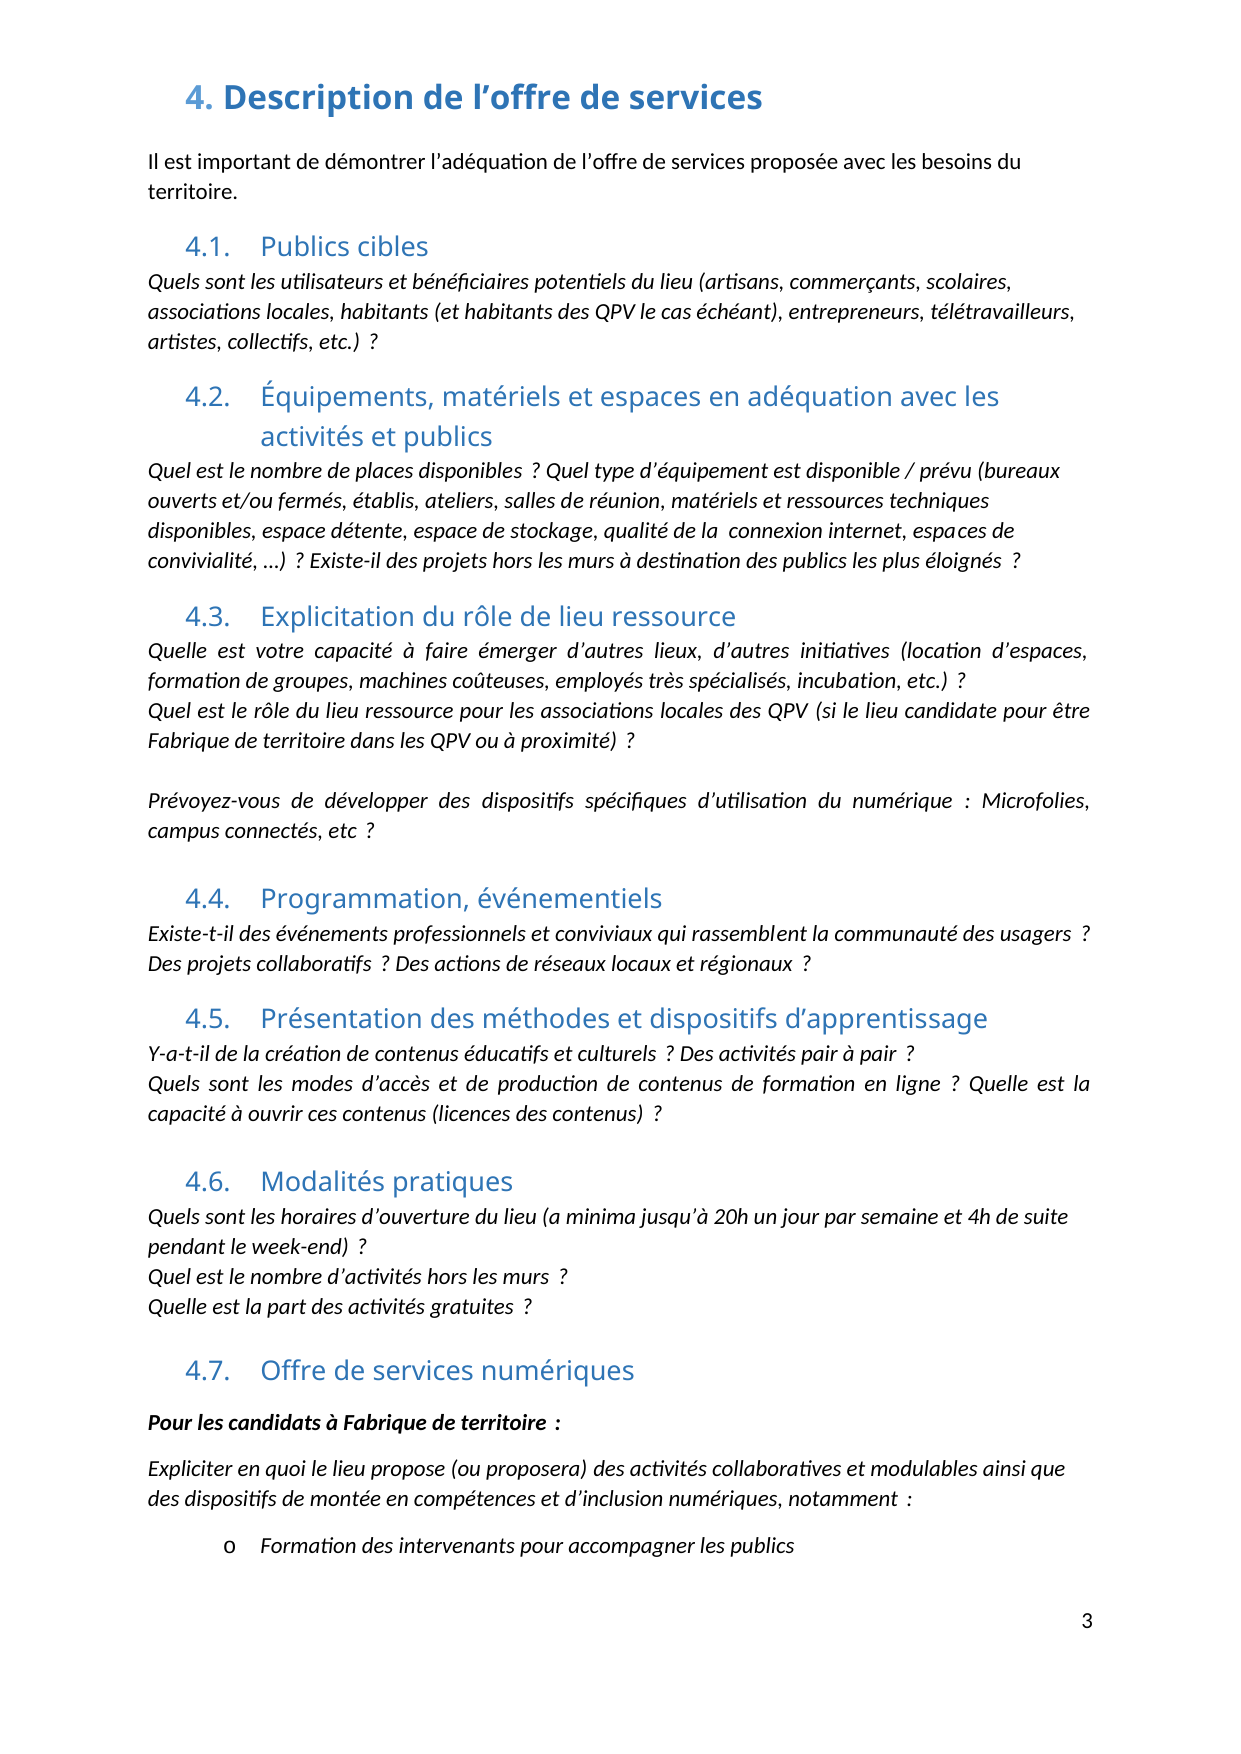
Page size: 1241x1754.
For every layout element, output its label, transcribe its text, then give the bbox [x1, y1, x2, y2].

text Pour les candidats à Fabrique de territoire : [148, 1408, 1093, 1436]
text Il est important de démontrer l’adéquation de l’offre de services proposée avec les besoins du territoire. [148, 147, 1093, 205]
text Quel est le nombre d’activités hors les murs ? [148, 1262, 1093, 1290]
text Quel est le nombre de places disponibles ? Quel type d’équipement est disponible / prévu (bureaux ouverts et/ou fermés, établis, ateliers, salles de réunion, matériels et ressources techniques disponibles, espace détente, espace de stockage, qualité de la connexion internet, espaces de convivialité, …) ? Existe-il des projets hors les murs à destination des publics les plus éloignés ? [148, 457, 1093, 574]
text Quelle est la part des activités gratuites ? [148, 1292, 1093, 1320]
text Quelle est votre capacité à faire émerger d’autres lieux, d’autres initiatives (location d’espaces, formation de groupes, machines coûteuses, employés très spécialisés, incubation, etc.) ? [148, 636, 1093, 694]
subtitle Programmation, événementiels [185, 880, 1093, 917]
subtitle Modalités pratiques [185, 1163, 1093, 1200]
text Existe-t-il des événements professionnels et conviviaux qui rassemblent la communauté des usagers ? Des projets collaboratifs ? Des actions de réseaux locaux et régionaux ? [148, 919, 1093, 977]
subtitle Explicitation du rôle de lieu ressource [185, 597, 1093, 634]
text Quel est le rôle du lieu ressource pour les associations locales des QPV (si le lieu candidate pour être Fabrique de territoire dans les QPV ou à proximité) ? [148, 696, 1093, 754]
text Expliciter en quoi le lieu propose (ou proposera) des activités collaboratives et modulables ainsi que des dispositifs de montée en compétences et d’inclusion numériques, notamment : [148, 1454, 1093, 1512]
text Quels sont les horaires d’ouverture du lieu (a minima jusqu’à 20h un jour par semaine et 4h de suite pendant le week-end) ? [148, 1202, 1093, 1260]
subtitle Présentation des méthodes et dispositifs d’apprentissage [185, 1000, 1093, 1037]
list Formation des intervenants pour accompagner les publics [223, 1531, 1093, 1560]
subtitle Offre de services numériques [185, 1352, 1093, 1388]
subtitle Description de l’offre de services [185, 74, 1093, 119]
subtitle Publics cibles [185, 228, 1093, 265]
text Y-a-t-il de la création de contenus éducatifs et culturels ? Des activités pair à pair ? [148, 1039, 1093, 1067]
text Quels sont les utilisateurs et bénéficiaires potentiels du lieu (artisans, commerçants, scolaires, associations locales, habitants (et habitants des QPV le cas échéant), entrepreneurs, télétravailleurs, artistes, collectifs, etc.) ? [148, 267, 1093, 355]
subtitle Équipements, matériels et espaces en adéquation avec les activités et publics [185, 378, 1093, 454]
text Prévoyez-vous de développer des dispositifs spécifiques d’utilisation du numérique : Microfolies, campus connectés, etc ? [148, 786, 1093, 844]
text Quels sont les modes d’accès et de production de contenus de formation en ligne ? Quelle est la capacité à ouvrir ces contenus (licences des contenus) ? [148, 1069, 1093, 1127]
